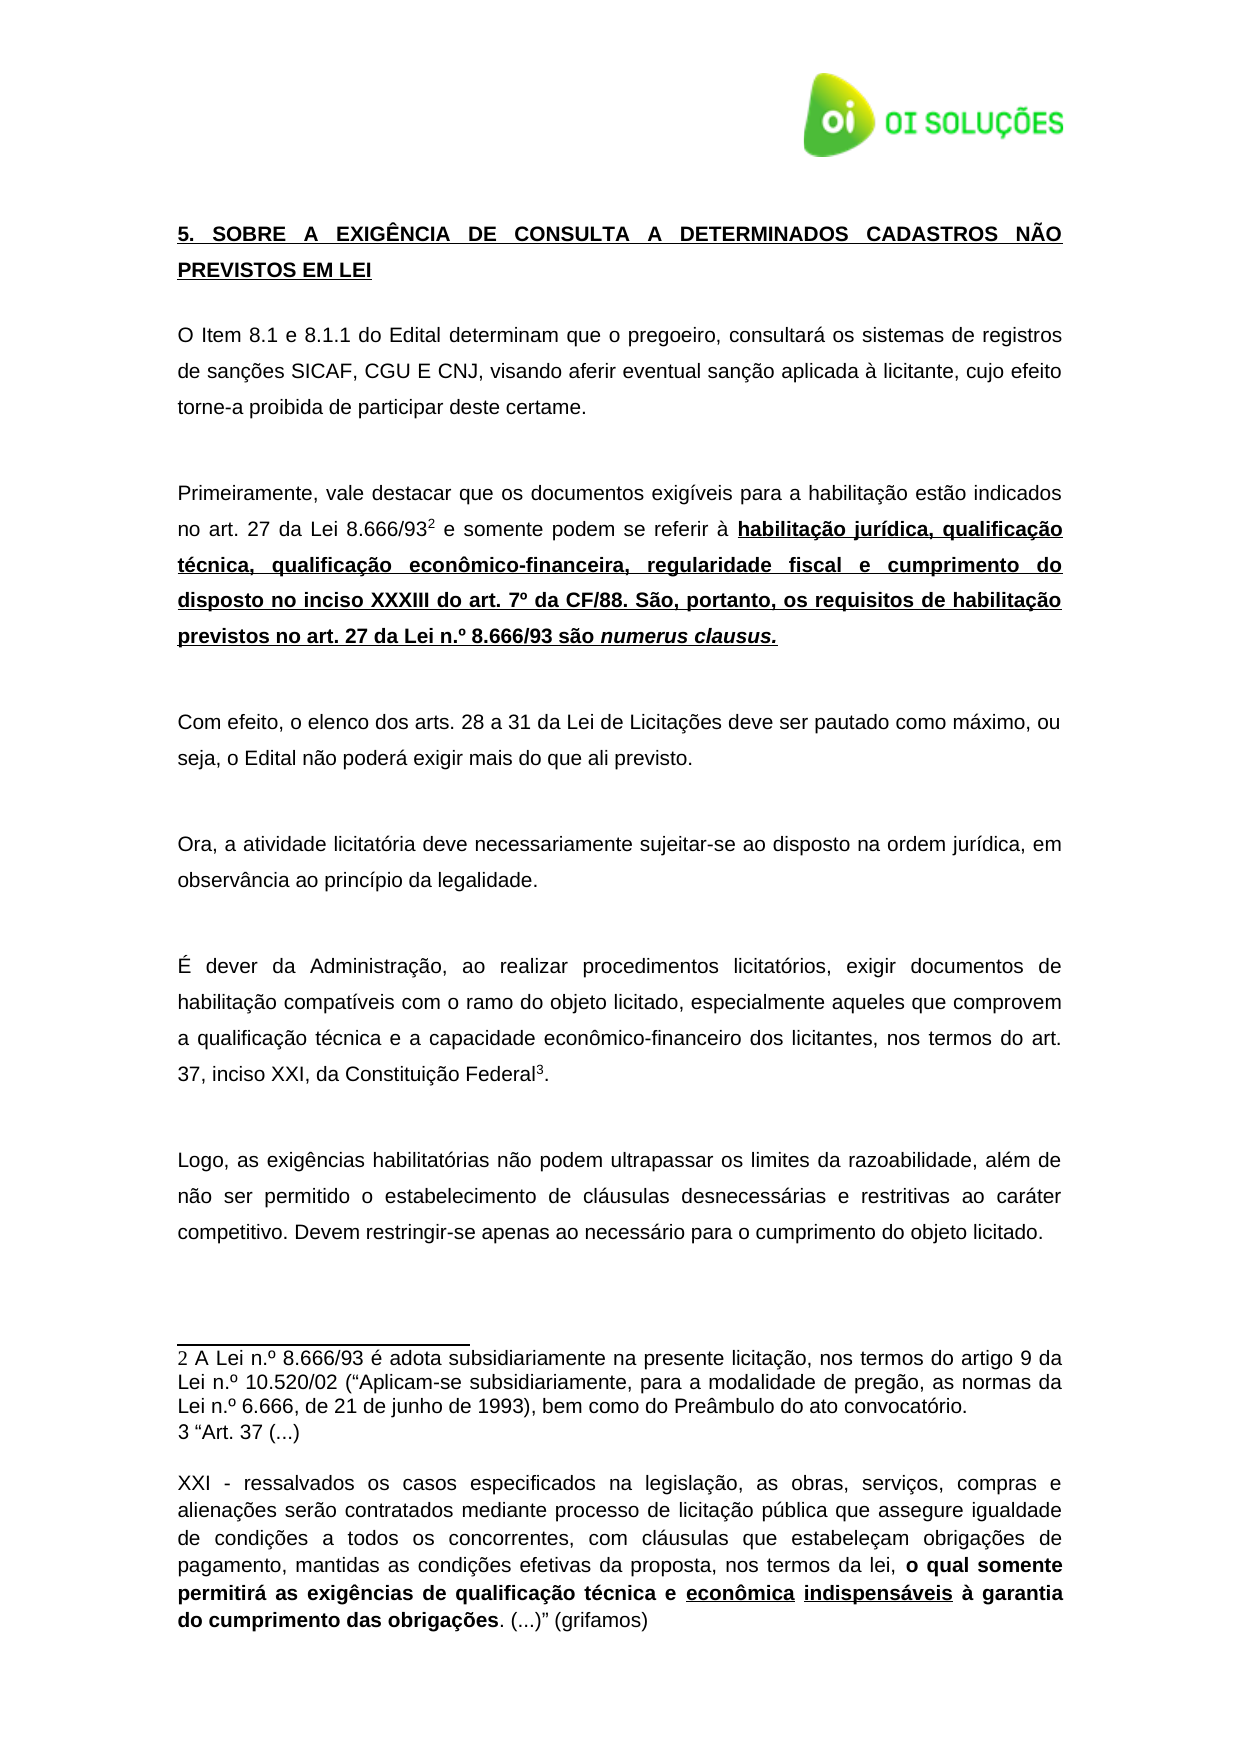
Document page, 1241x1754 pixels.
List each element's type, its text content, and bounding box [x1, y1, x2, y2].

text PREVISTOS EM LEI [177, 244, 1063, 282]
text disposto no inciso XXXIII do art. 7º da CF/88. São, portanto, os requisitos de habilitação previstos no art. 27 da Lei n.º 8.666/93 são numerus clausus. [177, 574, 1063, 648]
text Com efeito, o elenco dos arts. 28 a 31 da Lei de Licitações deve ser pautado como máximo, ou seja, o Edital não poderá exigir mais do que ali previsto. [177, 710, 1063, 770]
text XXI - ressalvados os casos especificados na legislação, as obras, serviços, compras e alienações serão contratados mediante processo de licitação pública que assegure igualdade de condições a todos os concorrentes, com cláusulas que estabeleçam obrigações de pagamento, mantidas as condições efetivas da proposta, nos termos da lei, o qual somente permitirá as exigências de qualificação técnica e econômica indispensáveis à garantia do cumprimento das obrigações. (...)” (grifamos) [177, 1470, 1063, 1632]
text Logo, as exigências habilitatórias não podem ultrapassar os limites da razoabilidade, além de não ser permitido o estabelecimento de cláusulas desnecessárias e restritivas ao caráter competitivo. Devem restringir-se apenas ao necessário para o cumprimento do objeto licitado. [177, 1148, 1063, 1243]
text Ora, a atividade licitatória deve necessariamente sujeitar-se ao disposto na ordem jurídica, em observância ao princípio da legalidade. [177, 832, 1063, 892]
text É dever da Administração, ao realizar procedimentos licitatórios, exigir documentos de habilitação compatíveis com o ramo do objeto licitado, especialmente aqueles que comprovem a qualificação técnica e a capacidade econômico-financeiro dos licitantes, nos termos do art. 37, inciso XXI, da Constituição Federal. [177, 954, 1063, 1086]
text 5. SOBRE A EXIGÊNCIA DE CONSULTA A DETERMINADOS CADASTROS NÃO [177, 222, 1063, 243]
text Primeiramente, vale destacar que os documentos exigíveis para a habilitação estão indicados no art. 27 da Lei 8.666/93 e somente podem se referir à habilitação jurídica, qualificação técnica, qualificação econômico-financeira, regularidade fiscal e cumprimento do [177, 481, 1063, 573]
text O Item 8.1 e 8.1.1 do Edital determinam que o pregoeiro, consultará os sistemas de registros de sanções SICAF, CGU E CNJ, visando aferir eventual sanção aplicada à licitante, cujo efeito torne-a proibida de participar deste certame. [177, 323, 1063, 418]
text A Lei n.º 8.666/93 é adota subsidiariamente na presente licitação, nos termos do artigo 9 da Lei n.º 10.520/02 (“Aplicam-se subsidiariamente, para a modalidade de pregão, as normas da Lei n.º 6.666, de 21 de junho de 1993), bem como do Preâmbulo do ato convocatório. [177, 1345, 1063, 1417]
text “Art. 37 (...) [177, 1417, 1063, 1445]
